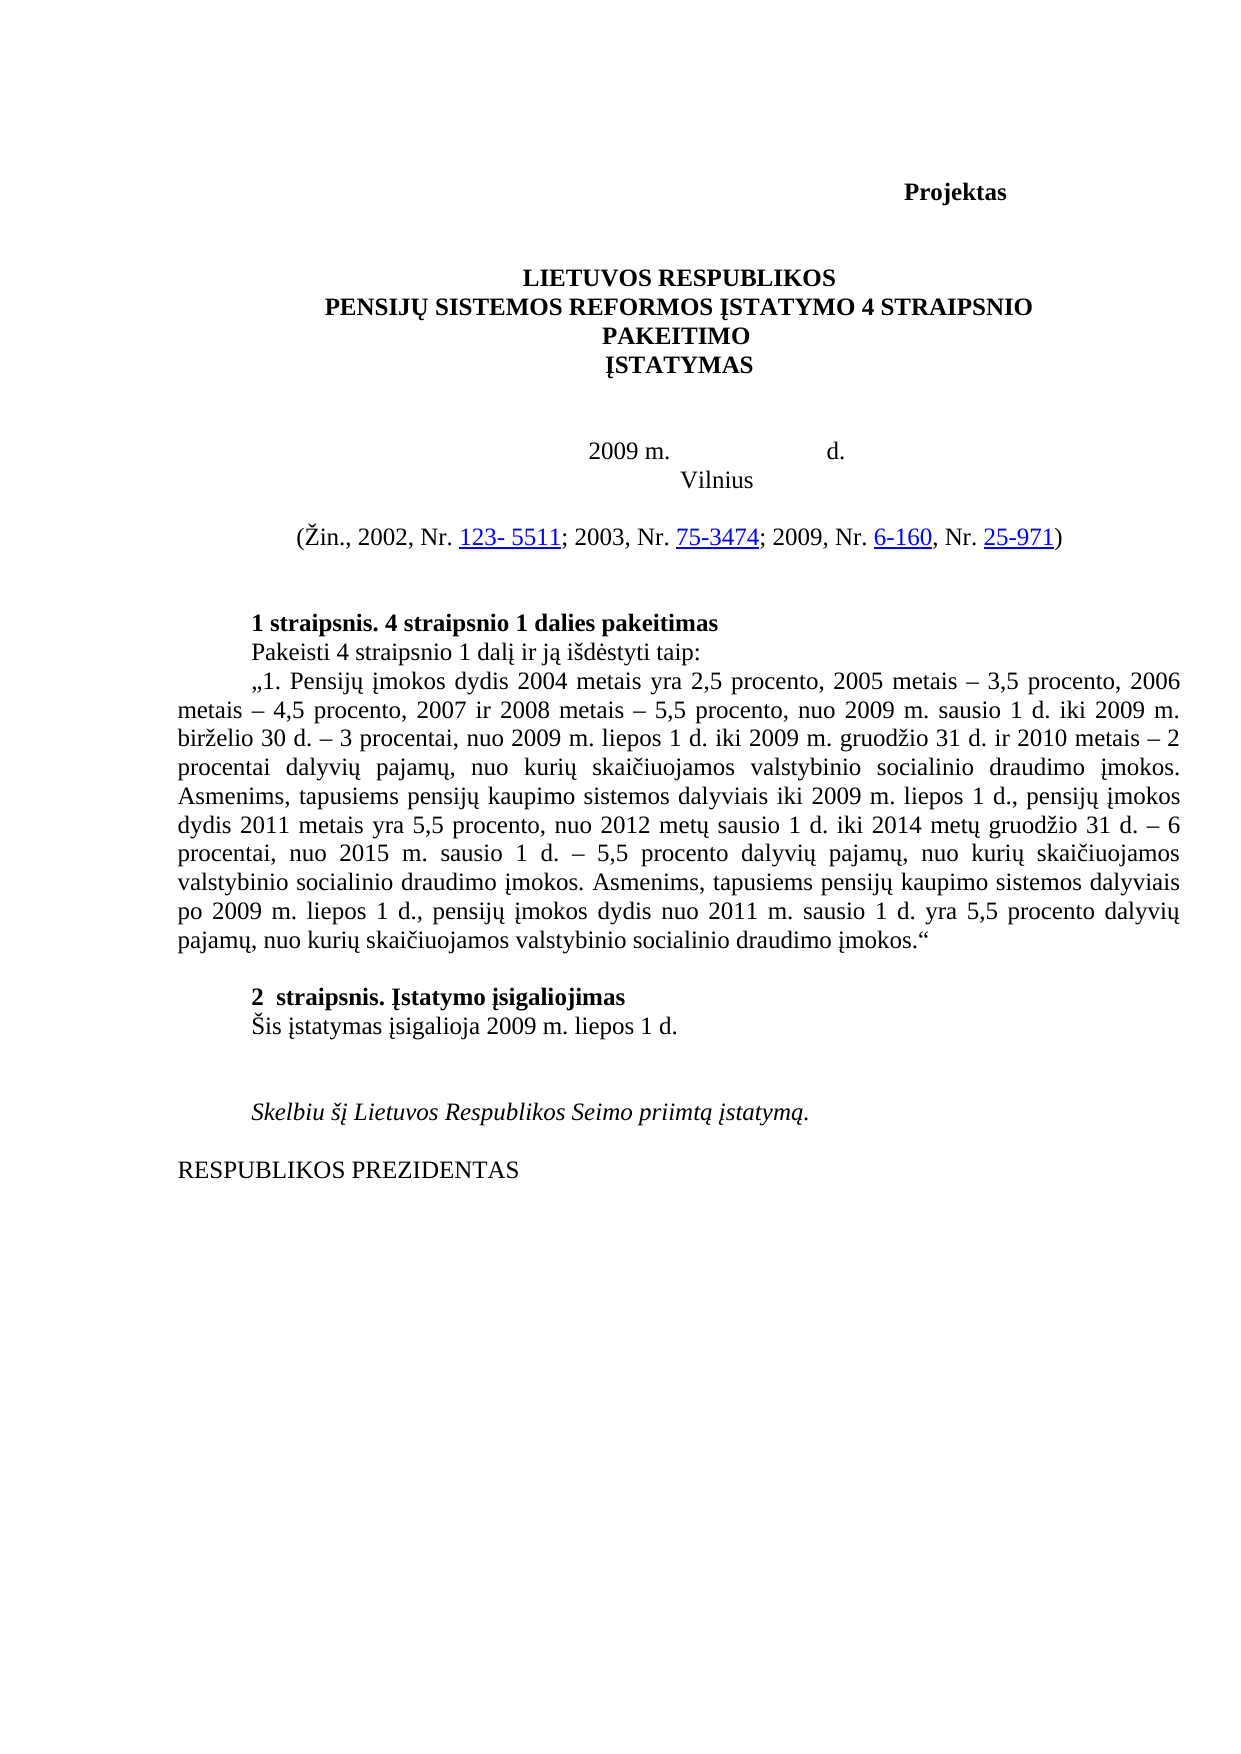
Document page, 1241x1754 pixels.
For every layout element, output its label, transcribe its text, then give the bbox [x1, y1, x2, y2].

text Šis įstatymas įsigalioja 2009 m. liepos 1 d. [177, 1011, 1181, 1040]
text RESPUBLIKOS PREZIDENTAS [177, 1126, 1181, 1183]
text 2 straipsnis. Įstatymo įsigaliojimas [177, 982, 1181, 1011]
text „1. Pensijų įmokos dydis 2004 metais yra 2,5 procento, 2005 metais – 3,5 procento, 2006 metais – 4,5 procento, 2007 ir 2008 metais – 5,5 procento, nuo 2009 m. sausio 1 d. iki 2009 m. birželio 30 d. – 3 procentai, nuo 2009 m. liepos 1 d. iki 2009 m. gruodžio 31 d. ir 2010 metais – 2 procentai dalyvių pajamų, nuo kurių skaičiuojamos valstybinio socialinio draudimo įmokos. Asmenims, tapusiems pensijų kaupimo sistemos dalyviais iki 2009 m. liepos 1 d., pensijų įmokos dydis 2011 metais yra 5,5 procento, nuo 2012 metų sausio 1 d. iki 2014 metų gruodžio 31 d. – 6 procentai, nuo 2015 m. sausio 1 d. – 5,5 procento dalyvių pajamų, nuo kurių skaičiuojamos valstybinio socialinio draudimo įmokos. Asmenims, tapusiems pensijų kaupimo sistemos dalyviais po 2009 m. liepos 1 d., pensijų įmokos dydis nuo 2011 m. sausio 1 d. yra 5,5 procento dalyvių pajamų, nuo kurių skaičiuojamos valstybinio socialinio draudimo įmokos.“ [177, 666, 1181, 953]
text Vilnius [177, 465, 1181, 493]
text LIETUVOS RESPUBLIKOS [177, 263, 1181, 292]
text ĮSTATYMAS [177, 350, 1181, 378]
text pensijų sistemos reformos įstatymo 4 straipsnio [177, 292, 1181, 321]
text (Žin., 2002, Nr. 123- 5511; 2003, Nr. 75-3474; 2009, Nr. 6-160, Nr. 25-971) [177, 522, 1181, 551]
text Skelbiu šį Lietuvos Respublikos Seimo priimtą įstatymą. [177, 1097, 1181, 1126]
text pakeitimo [177, 321, 1181, 350]
text 1 straipsnis. 4 straipsnio 1 dalies pakeitimas [177, 608, 1181, 637]
text Pakeisti 4 straipsnio 1 dalį ir ją išdėstyti taip: [177, 637, 1181, 666]
text Projektas [717, 177, 1181, 206]
text 2009 m. d. [177, 436, 1181, 465]
